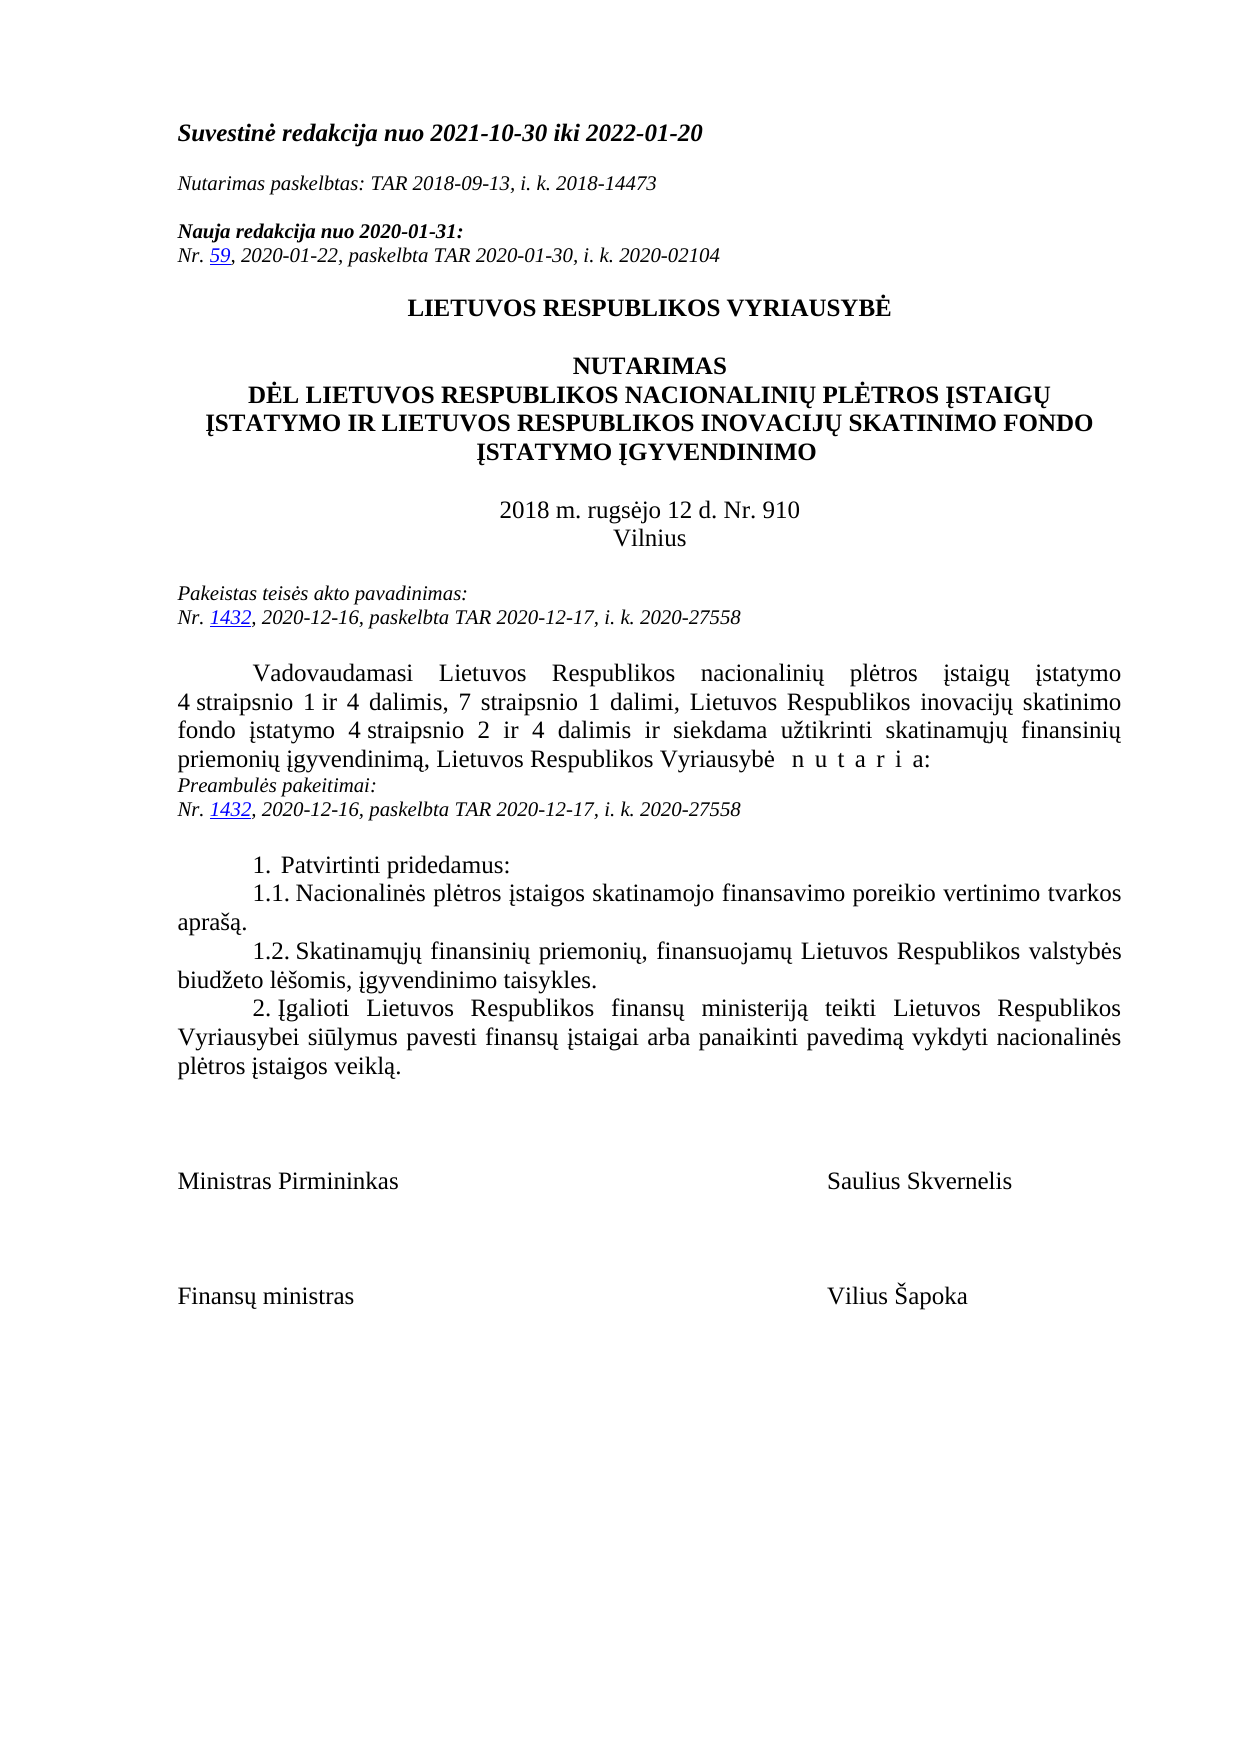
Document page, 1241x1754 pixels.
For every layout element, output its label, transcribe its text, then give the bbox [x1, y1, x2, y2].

text DĖL LIETUVOS RESPUBLIKOS NACIONALINIŲ PLĖTROS ĮSTAIGŲ ĮSTATYMO IR LIETUVOS RESPUBLIKOS INOVACIJŲ SKATINIMO FONDO ĮSTATYMO ĮGYVENDINIMO [177, 380, 1122, 466]
text NUTARIMAS [177, 351, 1122, 380]
text Pakeistas teisės akto pavadinimas: [177, 581, 1122, 605]
text LIETUVOS RESPUBLIKOS VYRIAUSYBĖ [177, 293, 1122, 322]
text Nr. 1432, 2020-12-16, paskelbta TAR 2020-12-17, i. k. 2020-27558 [177, 797, 1122, 821]
text Nr. 59, 2020-01-22, paskelbta TAR 2020-01-30, i. k. 2020-02104 [177, 243, 1122, 267]
text 1. Patvirtinti pridedamus: [177, 850, 1122, 878]
text 2. Įgalioti Lietuvos Respublikos finansų ministeriją teikti Lietuvos Respublikos Vyriausybei siūlymus pavesti finansų įstaigai arba panaikinti pavedimą vykdyti nacionalinės plėtros įstaigos veiklą. [177, 993, 1122, 1080]
text Vadovaudamasi Lietuvos Respublikos nacionalinių plėtros įstaigų įstatymo 4 straipsnio 1 ir 4 dalimis, 7 straipsnio 1 dalimi, Lietuvos Respublikos inovacijų skatinimo fondo įstatymo 4 straipsnio 2 ir 4 dalimis ir siekdama užtikrinti skatinamųjų finansinių priemonių įgyvendinimą, Lietuvos Respublikos Vyriausybė nutaria: [177, 658, 1122, 773]
text Ministras Pirmininkas Saulius Skvernelis [177, 1166, 1122, 1195]
text Vilnius [177, 523, 1122, 552]
text 1.1. Nacionalinės plėtros įstaigos skatinamojo finansavimo poreikio vertinimo tvarkos aprašą. [177, 878, 1122, 936]
text Suvestinė redakcija nuo 2021-10-30 iki 2022-01-20 [177, 118, 1122, 147]
text Nauja redakcija nuo 2020-01-31: [177, 219, 1122, 243]
text Nutarimas paskelbtas: TAR 2018-09-13, i. k. 2018-14473 [177, 171, 1122, 195]
text 1.2. Skatinamųjų finansinių priemonių, finansuojamų Lietuvos Respublikos valstybės biudžeto lėšomis, įgyvendinimo taisykles. [177, 936, 1122, 993]
text Nr. 1432, 2020-12-16, paskelbta TAR 2020-12-17, i. k. 2020-27558 [177, 605, 1122, 629]
text Finansų ministras Vilius Šapoka [177, 1281, 1122, 1310]
text 2018 m. rugsėjo 12 d. Nr. 910 [177, 495, 1122, 523]
text Preambulės pakeitimai: [177, 773, 1122, 797]
